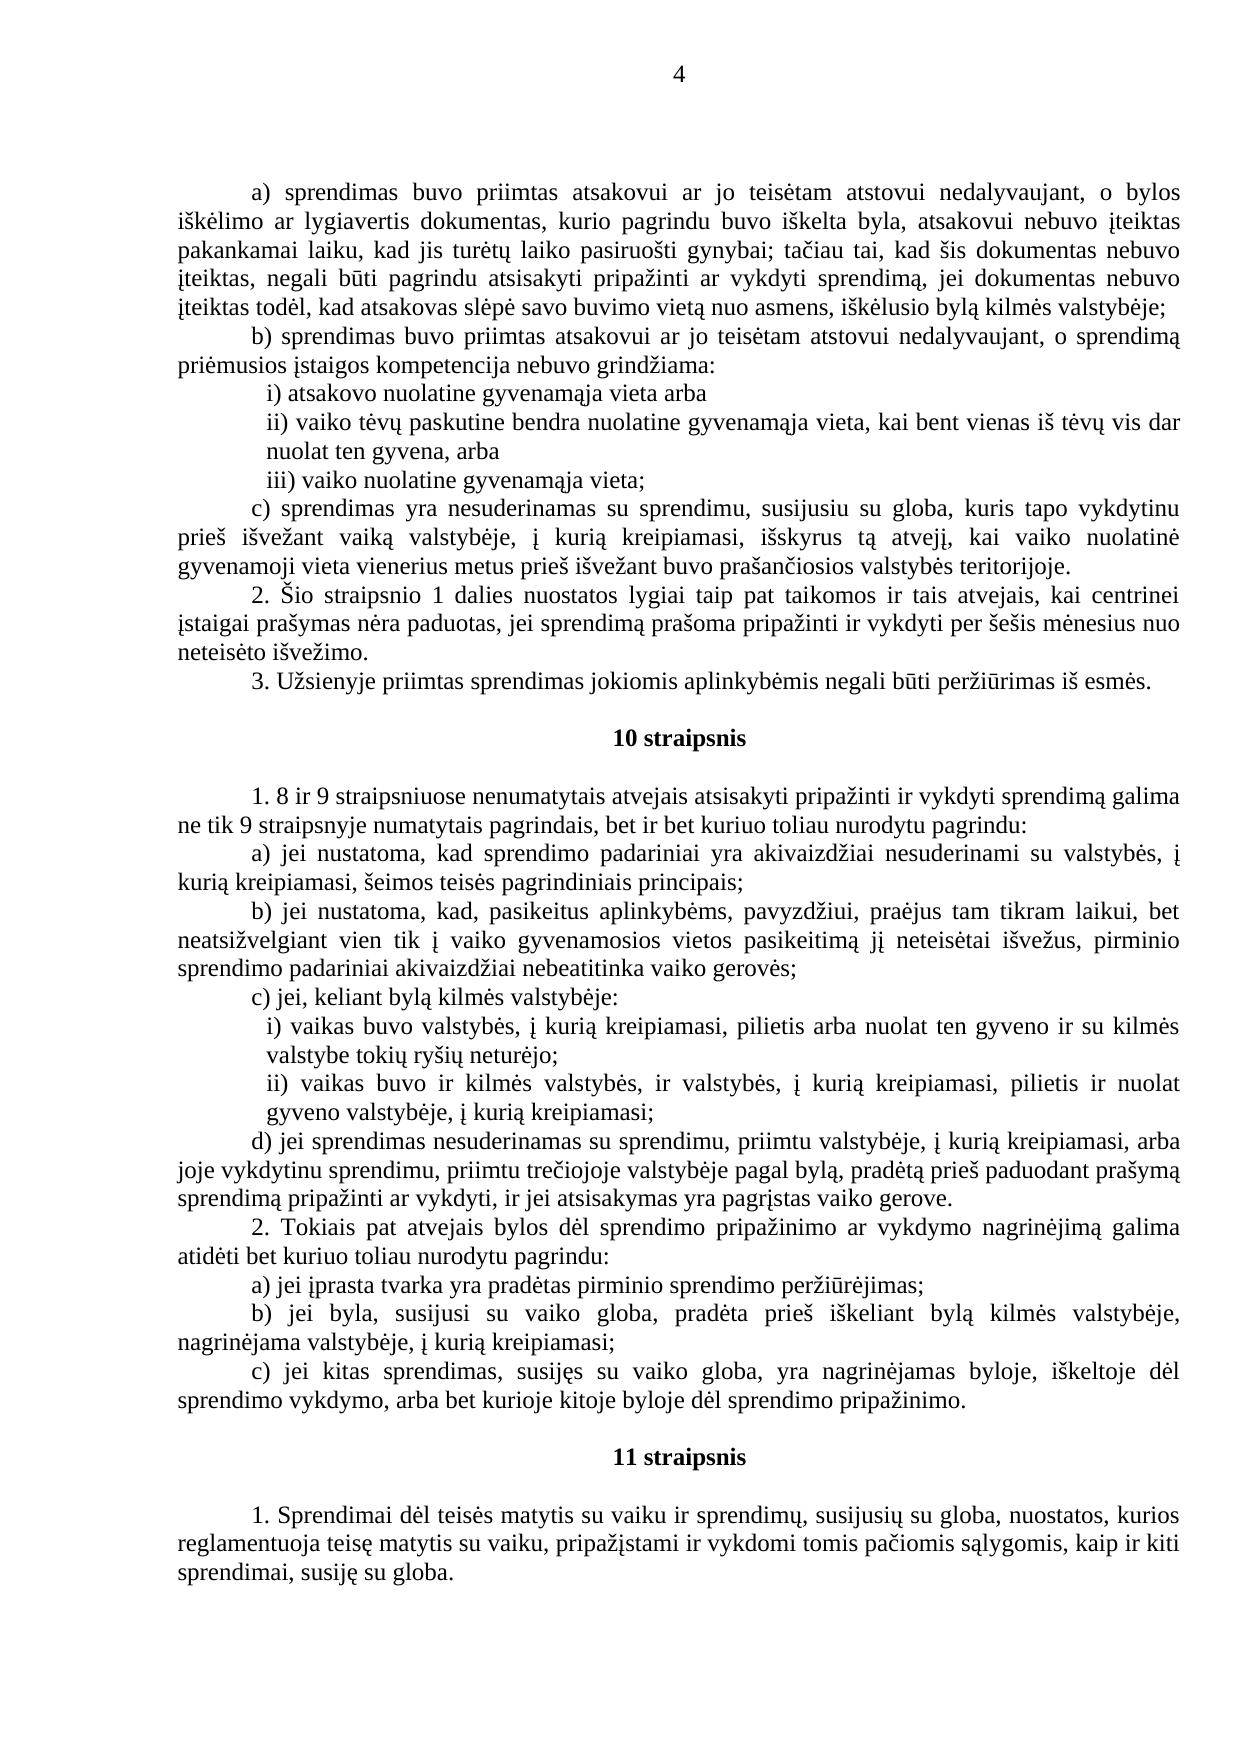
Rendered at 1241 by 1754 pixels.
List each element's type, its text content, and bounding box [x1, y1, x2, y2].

text c) sprendimas yra nesuderinamas su sprendimu, susijusiu su globa, kuris tapo vykdytinu prieš išvežant vaiką valstybėje, į kurią kreipiamasi, išskyrus tą atvejį, kai vaiko nuolatinė gyvenamoji vieta vienerius metus prieš išvežant buvo prašančiosios valstybės teritorijoje. [177, 493, 1181, 580]
text 10 straipsnis [177, 723, 1181, 752]
text b) jei byla, susijusi su vaiko globa, pradėta prieš iškeliant bylą kilmės valstybėje, nagrinėjama valstybėje, į kurią kreipiamasi; [177, 1298, 1181, 1356]
text i) vaikas buvo valstybės, į kurią kreipiamasi, pilietis arba nuolat ten gyveno ir su kilmės valstybe tokių ryšių neturėjo; [266, 1011, 1181, 1068]
text b) sprendimas buvo priimtas atsakovui ar jo teisėtam atstovui nedalyvaujant, o sprendimą priėmusios įstaigos kompetencija nebuvo grindžiama: [177, 321, 1181, 378]
text 2. Šio straipsnio 1 dalies nuostatos lygiai taip pat taikomos ir tais atvejais, kai centrinei įstaigai prašymas nėra paduotas, jei sprendimą prašoma pripažinti ir vykdyti per šešis mėnesius nuo neteisėto išvežimo. [177, 580, 1181, 666]
text i) atsakovo nuolatine gyvenamąja vieta arba [266, 378, 1181, 407]
text d) jei sprendimas nesuderinamas su sprendimu, priimtu valstybėje, į kurią kreipiamasi, arba joje vykdytinu sprendimu, priimtu trečiojoje valstybėje pagal bylą, pradėtą prieš paduodant prašymą sprendimą pripažinti ar vykdyti, ir jei atsisakymas yra pagrįstas vaiko gerove. [177, 1126, 1181, 1212]
text c) jei kitas sprendimas, susijęs su vaiko globa, yra nagrinėjamas byloje, iškeltoje dėl sprendimo vykdymo, arba bet kurioje kitoje byloje dėl sprendimo pripažinimo. [177, 1356, 1181, 1413]
text a) jei nustatoma, kad sprendimo padariniai yra akivaizdžiai nesuderinami su valstybės, į kurią kreipiamasi, šeimos teisės pagrindiniais principais; [177, 838, 1181, 896]
text ii) vaiko tėvų paskutine bendra nuolatine gyvenamąja vieta, kai bent vienas iš tėvų vis dar nuolat ten gyvena, arba [266, 407, 1181, 465]
text a) jei įprasta tvarka yra pradėtas pirminio sprendimo peržiūrėjimas; [177, 1270, 1181, 1298]
text iii) vaiko nuolatine gyvenamąja vieta; [266, 465, 1181, 493]
text 11 straipsnis [177, 1442, 1181, 1471]
text 2. Tokiais pat atvejais bylos dėl sprendimo pripažinimo ar vykdymo nagrinėjimą galima atidėti bet kuriuo toliau nurodytu pagrindu: [177, 1212, 1181, 1270]
text 3. Užsienyje priimtas sprendimas jokiomis aplinkybėmis negali būti peržiūrimas iš esmės. [177, 666, 1181, 695]
text b) jei nustatoma, kad, pasikeitus aplinkybėms, pavyzdžiui, praėjus tam tikram laikui, bet neatsižvelgiant vien tik į vaiko gyvenamosios vietos pasikeitimą jį neteisėtai išvežus, pirminio sprendimo padariniai akivaizdžiai nebeatitinka vaiko gerovės; [177, 896, 1181, 982]
text ii) vaikas buvo ir kilmės valstybės, ir valstybės, į kurią kreipiamasi, pilietis ir nuolat gyveno valstybėje, į kurią kreipiamasi; [266, 1068, 1181, 1126]
text a) sprendimas buvo priimtas atsakovui ar jo teisėtam atstovui nedalyvaujant, o bylos iškėlimo ar lygiavertis dokumentas, kurio pagrindu buvo iškelta byla, atsakovui nebuvo įteiktas pakankamai laiku, kad jis turėtų laiko pasiruošti gynybai; tačiau tai, kad šis dokumentas nebuvo įteiktas, negali būti pagrindu atsisakyti pripažinti ar vykdyti sprendimą, jei dokumentas nebuvo įteiktas todėl, kad atsakovas slėpė savo buvimo vietą nuo asmens, iškėlusio bylą kilmės valstybėje; [177, 177, 1181, 321]
text c) jei, keliant bylą kilmės valstybėje: [177, 982, 1181, 1011]
text 1. 8 ir 9 straipsniuose nenumatytais atvejais atsisakyti pripažinti ir vykdyti sprendimą galima ne tik 9 straipsnyje numatytais pagrindais, bet ir bet kuriuo toliau nurodytu pagrindu: [177, 781, 1181, 838]
text 1. Sprendimai dėl teisės matytis su vaiku ir sprendimų, susijusių su globa, nuostatos, kurios reglamentuoja teisę matytis su vaiku, pripažįstami ir vykdomi tomis pačiomis sąlygomis, kaip ir kiti sprendimai, susiję su globa. [177, 1500, 1181, 1586]
